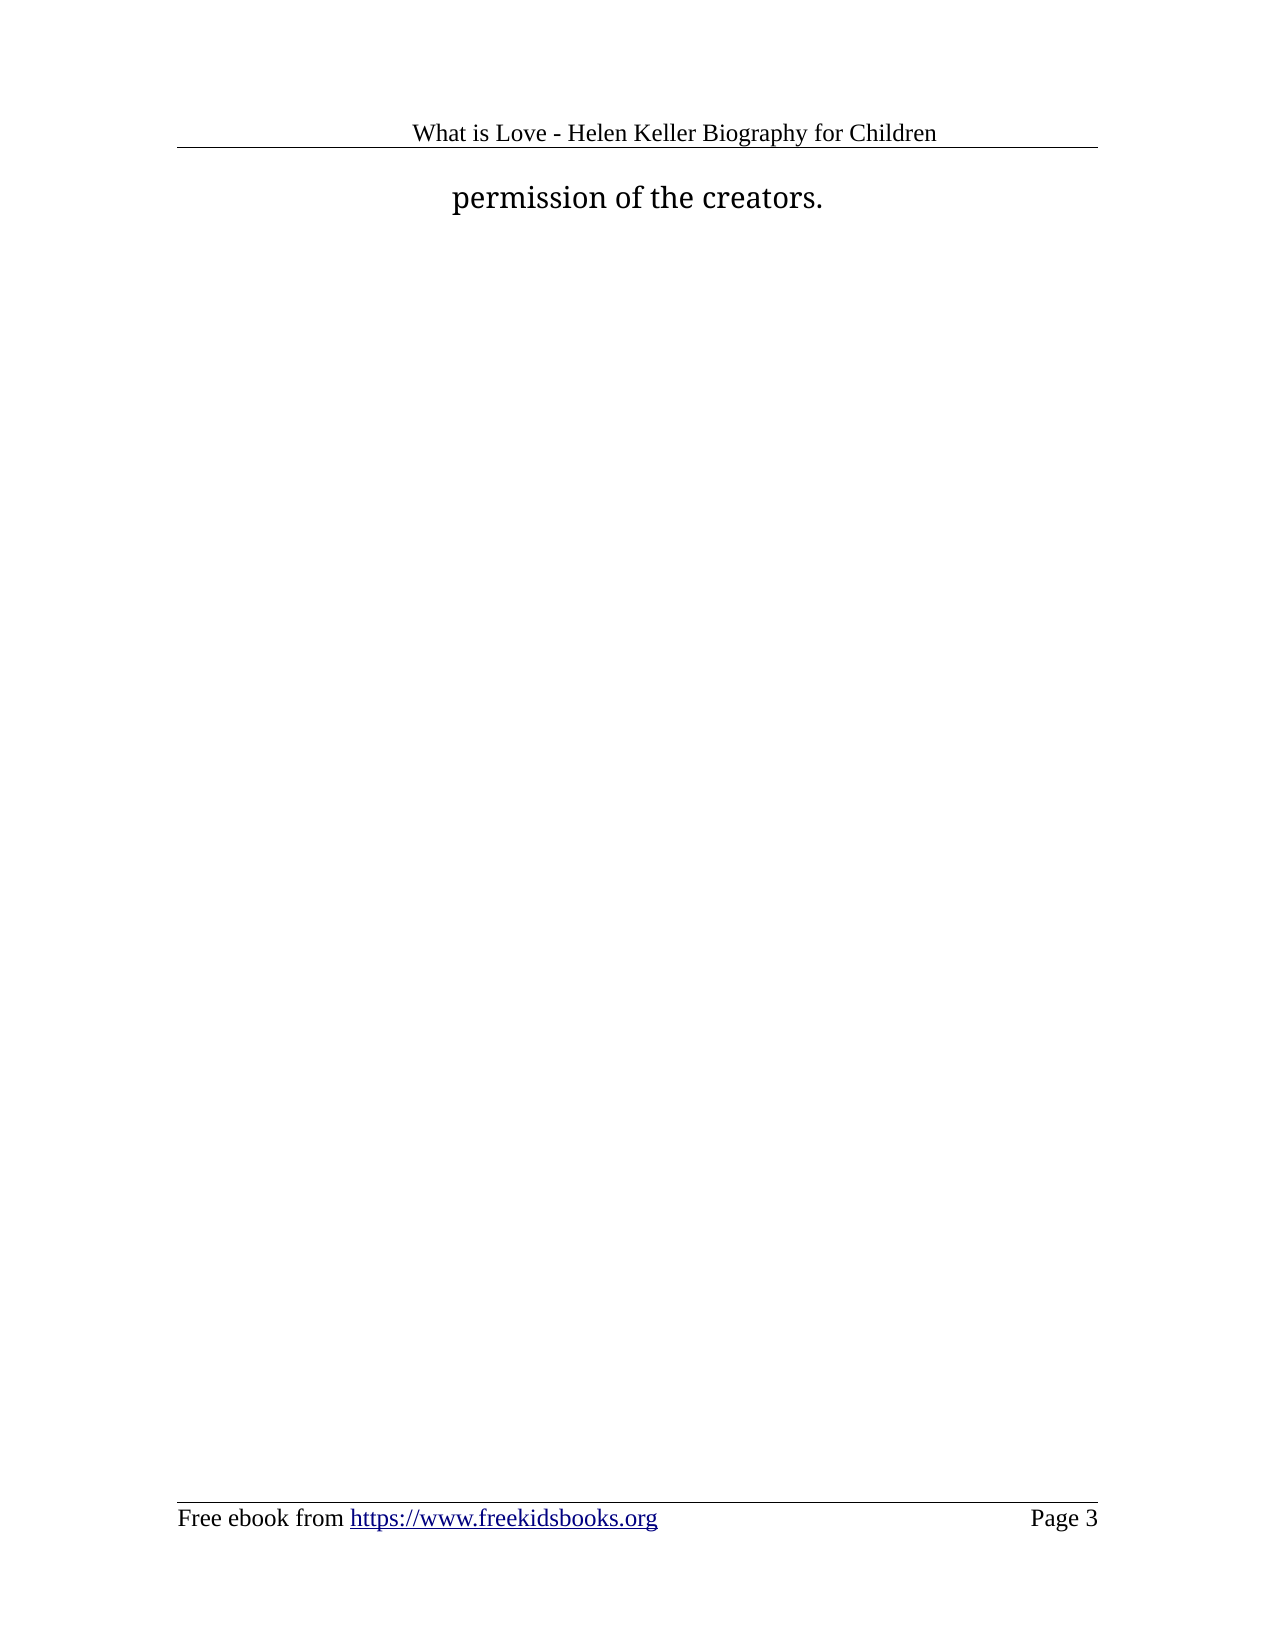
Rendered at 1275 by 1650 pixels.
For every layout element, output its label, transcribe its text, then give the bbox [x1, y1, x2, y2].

text permission of the creators. [177, 177, 1098, 217]
